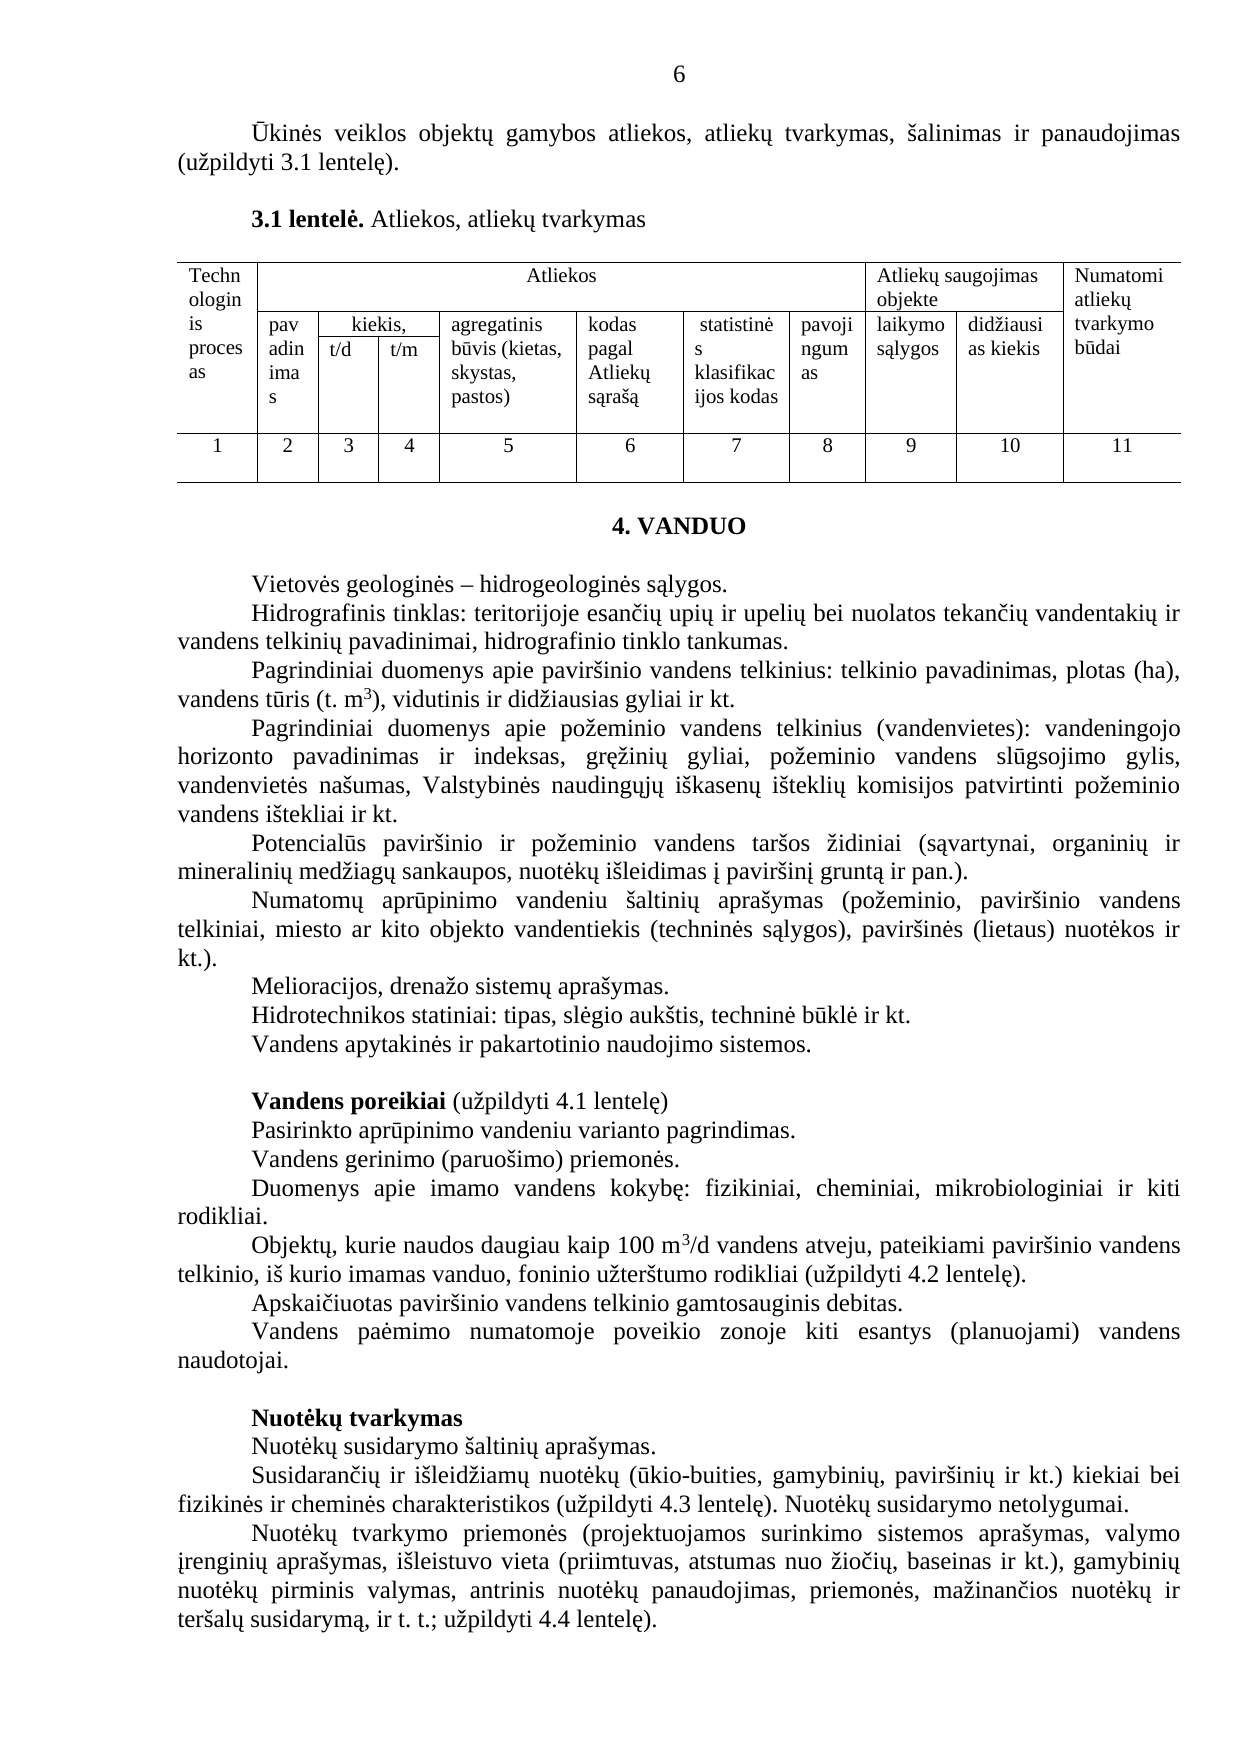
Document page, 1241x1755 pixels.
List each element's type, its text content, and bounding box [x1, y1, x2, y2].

table_cell [577, 408, 683, 432]
table_header Technologinis procesas [177, 263, 257, 408]
table_cell pavojingumas [790, 312, 865, 408]
text 4. VANDUO [177, 511, 1181, 540]
table_cell [866, 458, 956, 482]
table_cell statistinės klasifikacijos kodas [684, 312, 789, 408]
text Duomenys apie imamo vandens kokybę: fizikiniai, cheminiai, mikrobiologiniai ir kiti rodikliai. [177, 1173, 1181, 1230]
table_cell [684, 458, 789, 482]
table_cell 6 [577, 434, 683, 457]
table_cell 10 [957, 434, 1063, 457]
table_cell kodas pagal Atliekų sąrašą [577, 312, 683, 408]
table_cell [440, 458, 576, 482]
table_cell t/d [319, 337, 378, 408]
text Hidrografinis tinklas: teritorijoje esančių upių ir upelių bei nuolatos tekančių vandentakių ir vandens telkinių pavadinimai, hidrografinio tinklo tankumas. [177, 598, 1181, 655]
table_cell 3 [319, 434, 378, 457]
table_cell pavadinimas [258, 312, 318, 408]
table_cell [684, 408, 789, 432]
table_cell [790, 458, 865, 482]
text 3.1 lentelė. Atliekos, atliekų tvarkymas [177, 204, 1181, 233]
table_cell [1064, 458, 1181, 482]
table_cell 7 [684, 434, 789, 457]
text Pagrindiniai duomenys apie požeminio vandens telkinius (vandenvietes): vandeningojo horizonto pavadinimas ir indeksas, gręžinių gyliai, požeminio vandens slūgsojimo gylis, vandenvietės našumas, Valstybinės naudingųjų iškasenų išteklių komisijos patvirtinti požeminio vandens ištekliai ir kt. [177, 713, 1181, 828]
table_header Numatomi atliekų tvarkymo būdai [1064, 263, 1181, 408]
table_cell [866, 408, 956, 432]
text Numatomų aprūpinimo vandeniu šaltinių aprašymas (požeminio, paviršinio vandens telkiniai, miesto ar kito objekto vandentiekis (techninės sąlygos), paviršinės (lietaus) nuotėkos ir kt.). [177, 885, 1181, 971]
text Pasirinkto aprūpinimo vandeniu varianto pagrindimas. [177, 1115, 1181, 1144]
table_cell [177, 408, 257, 432]
table_cell [379, 458, 439, 482]
table_cell 4 [379, 434, 439, 457]
text Vandens paėmimo numatomoje poveikio zonoje kiti esantys (planuojami) vandens naudotojai. [177, 1316, 1181, 1374]
text Nuotėkų susidarymo šaltinių aprašymas. [177, 1431, 1181, 1460]
text Susidarančių ir išleidžiamų nuotėkų (ūkio-buities, gamybinių, paviršinių ir kt.) kiekiai bei fizikinės ir cheminės charakteristikos (užpildyti 4.3 lentelę). Nuotėkų susidarymo netolygumai. [177, 1460, 1181, 1518]
table_cell agregatinis būvis (kietas, skystas, pastos) [440, 312, 576, 408]
text Vandens apytakinės ir pakartotinio naudojimo sistemos. [177, 1029, 1181, 1058]
table_cell 1 [177, 434, 257, 457]
text Potencialūs paviršinio ir požeminio vandens taršos židiniai (sąvartynai, organinių ir mineralinių medžiagų sankaupos, nuotėkų išleidimas į paviršinį gruntą ir pan.). [177, 828, 1181, 885]
table_cell [577, 458, 683, 482]
text Apskaičiuotas paviršinio vandens telkinio gamtosauginis debitas. [177, 1288, 1181, 1316]
table_cell [177, 458, 257, 482]
table_header Atliekų saugojimas objekte [866, 263, 1063, 311]
table_cell [319, 458, 378, 482]
table_cell laikymo sąlygos [866, 312, 956, 408]
table_cell [440, 408, 576, 432]
text Nuotėkų tvarkymo priemonės (projektuojamos surinkimo sistemos aprašymas, valymo įrenginių aprašymas, išleistuvo vieta (priimtuvas, atstumas nuo žiočių, baseinas ir kt.), gamybinių nuotėkų pirminis valymas, antrinis nuotėkų panaudojimas, priemonės, mažinančios nuotėkų ir teršalų susidarymą, ir t. t.; užpildyti 4.4 lentelę). [177, 1518, 1181, 1633]
text Hidrotechnikos statiniai: tipas, slėgio aukštis, techninė būklė ir kt. [177, 1000, 1181, 1029]
text Melioracijos, drenažo sistemų aprašymas. [177, 971, 1181, 1000]
text Pagrindiniai duomenys apie paviršinio vandens telkinius: telkinio pavadinimas, plotas (ha), vandens tūris (t. m3), vidutinis ir didžiausias gyliai ir kt. [177, 655, 1181, 713]
table_cell [790, 408, 865, 432]
table_cell [258, 408, 318, 432]
table_cell [957, 408, 1063, 432]
text Objektų, kurie naudos daugiau kaip 100 m3/d vandens atveju, pateikiami paviršinio vandens telkinio, iš kurio imamas vanduo, foninio užterštumo rodikliai (užpildyti 4.2 lentelę). [177, 1230, 1181, 1288]
table_cell [1064, 408, 1181, 432]
text Ūkinės veiklos objektų gamybos atliekos, atliekų tvarkymas, šalinimas ir panaudojimas (užpildyti 3.1 lentelę). [177, 118, 1181, 176]
table_cell 8 [790, 434, 865, 457]
table_cell 2 [258, 434, 318, 457]
text Vandens gerinimo (paruošimo) priemonės. [177, 1144, 1181, 1173]
text Nuotėkų tvarkymas [177, 1403, 1181, 1431]
table_cell [379, 408, 439, 432]
table_cell 11 [1064, 434, 1181, 457]
table_cell [319, 408, 378, 432]
text Vandens poreikiai (užpildyti 4.1 lentelę) [177, 1086, 1181, 1115]
text Vietovės geologinės – hidrogeologinės sąlygos. [177, 569, 1181, 598]
table_cell t/m [379, 337, 439, 408]
table_cell [957, 458, 1063, 482]
table_cell kiekis, [319, 312, 439, 336]
table_cell [258, 458, 318, 482]
table_cell 9 [866, 434, 956, 457]
table_cell didžiausias kiekis [957, 312, 1063, 408]
table_header Atliekos [258, 263, 865, 311]
table_cell 5 [440, 434, 576, 457]
